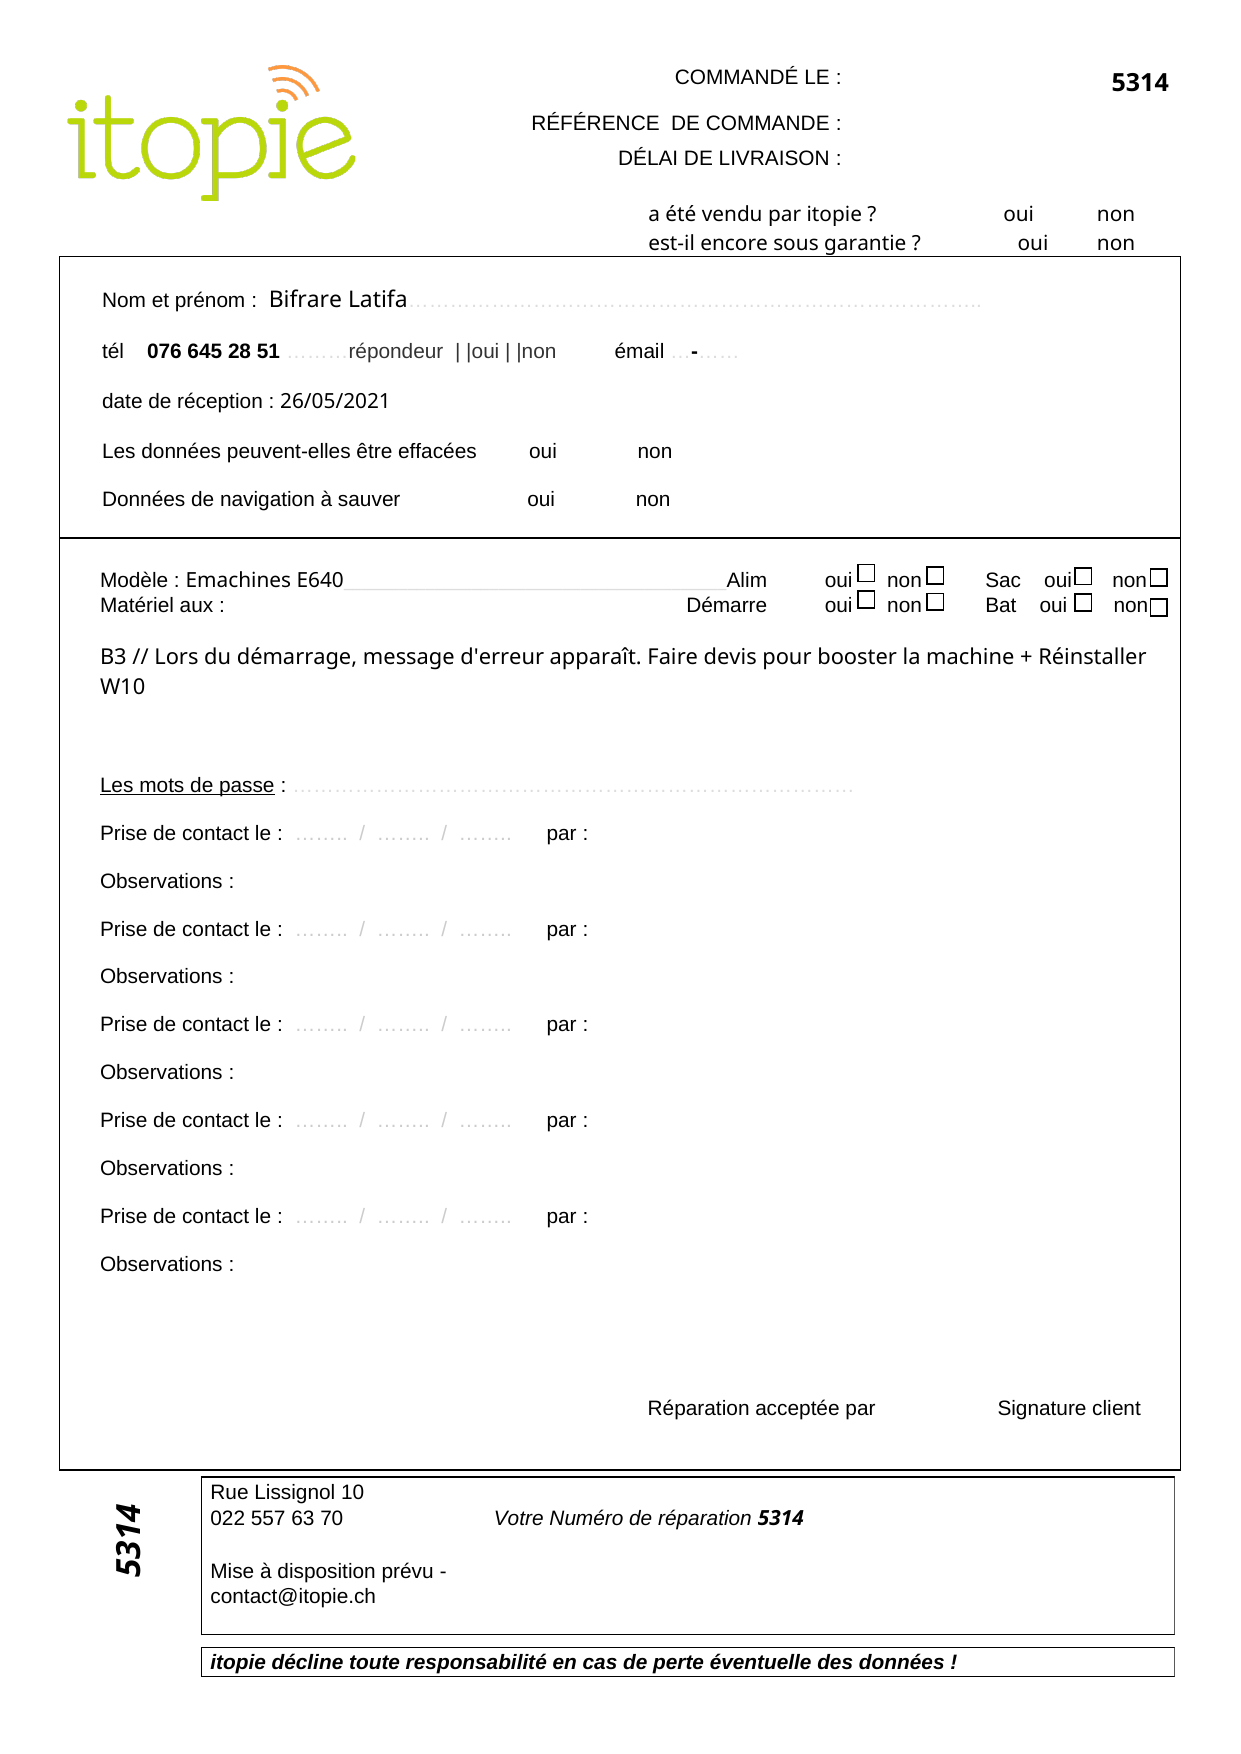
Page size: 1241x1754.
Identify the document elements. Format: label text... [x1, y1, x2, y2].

text date de réception : 26/05/2021 [60, 383, 1180, 415]
text est-il encore sous garantie ? oui non [59, 228, 1181, 256]
text Matériel aux : Démarre oui non Bat oui non [60, 590, 1180, 617]
table_header 5314 [59, 1471, 195, 1683]
text Les mots de passe : ……………………………………………………………………… [60, 769, 1180, 797]
text Observations : [60, 1153, 1180, 1180]
table_cell itopie décline toute responsabilité en cas de perte éventuelle des données ! [195, 1641, 1180, 1683]
text Observations : [60, 1057, 1180, 1084]
text Les données peuvent-elles être effacées oui non [60, 436, 1180, 463]
table_cell DÉLAI DE LIVRAISON : [490, 140, 847, 175]
picture [67, 65, 356, 201]
text Prise de contact le : …….. / …….. / …….. par : [60, 1201, 1180, 1228]
text B3 // Lors du démarrage, message d'erreur apparaît. Faire devis pour booster la machine + Réinstaller W10 [60, 638, 1180, 701]
text Prise de contact le : …….. / …….. / …….. par : [60, 913, 1180, 940]
text Prise de contact le : …….. / …….. / …….. par : [60, 817, 1180, 844]
text tél 076 645 28 51 ………répondeur | |oui | |non émail …-…… [60, 335, 1180, 362]
text a été vendu par itopie ? oui non [59, 199, 1181, 228]
text Prise de contact le : …….. / …….. / …….. par : [60, 1105, 1180, 1132]
table_cell [847, 140, 1180, 175]
text Réparation acceptée par Signature client [60, 1392, 1180, 1419]
text Modèle : Emachines E640 Alim oui non Sac oui non [879, 562, 925, 590]
text Modèle : Emachines E640 Alim oui non Sac oui non [948, 562, 1180, 590]
table_cell [847, 105, 1180, 140]
text Observations : [60, 1249, 1180, 1276]
text Données de navigation à sauver oui non [60, 484, 1180, 511]
text Modèle : Emachines E640 Alim oui non Sac oui non [60, 562, 856, 590]
text Nom et prénom : Bifrare Latifa……………………………………………………………………….. [60, 280, 1180, 314]
table_header COMMANDÉ LE : [490, 59, 847, 104]
text Observations : [60, 961, 1180, 988]
table_header 5314 [847, 59, 1180, 104]
text Observations : [60, 865, 1180, 892]
table_cell RÉFÉRENCE DE COMMANDE : [490, 105, 847, 140]
text Prise de contact le : …….. / …….. / …….. par : [60, 1009, 1180, 1036]
table_header Rue Lissignol 10 022 557 63 70 Votre Numéro de réparation 5314 Mise à disposition prévu - contact@itopie.ch [195, 1471, 1180, 1641]
